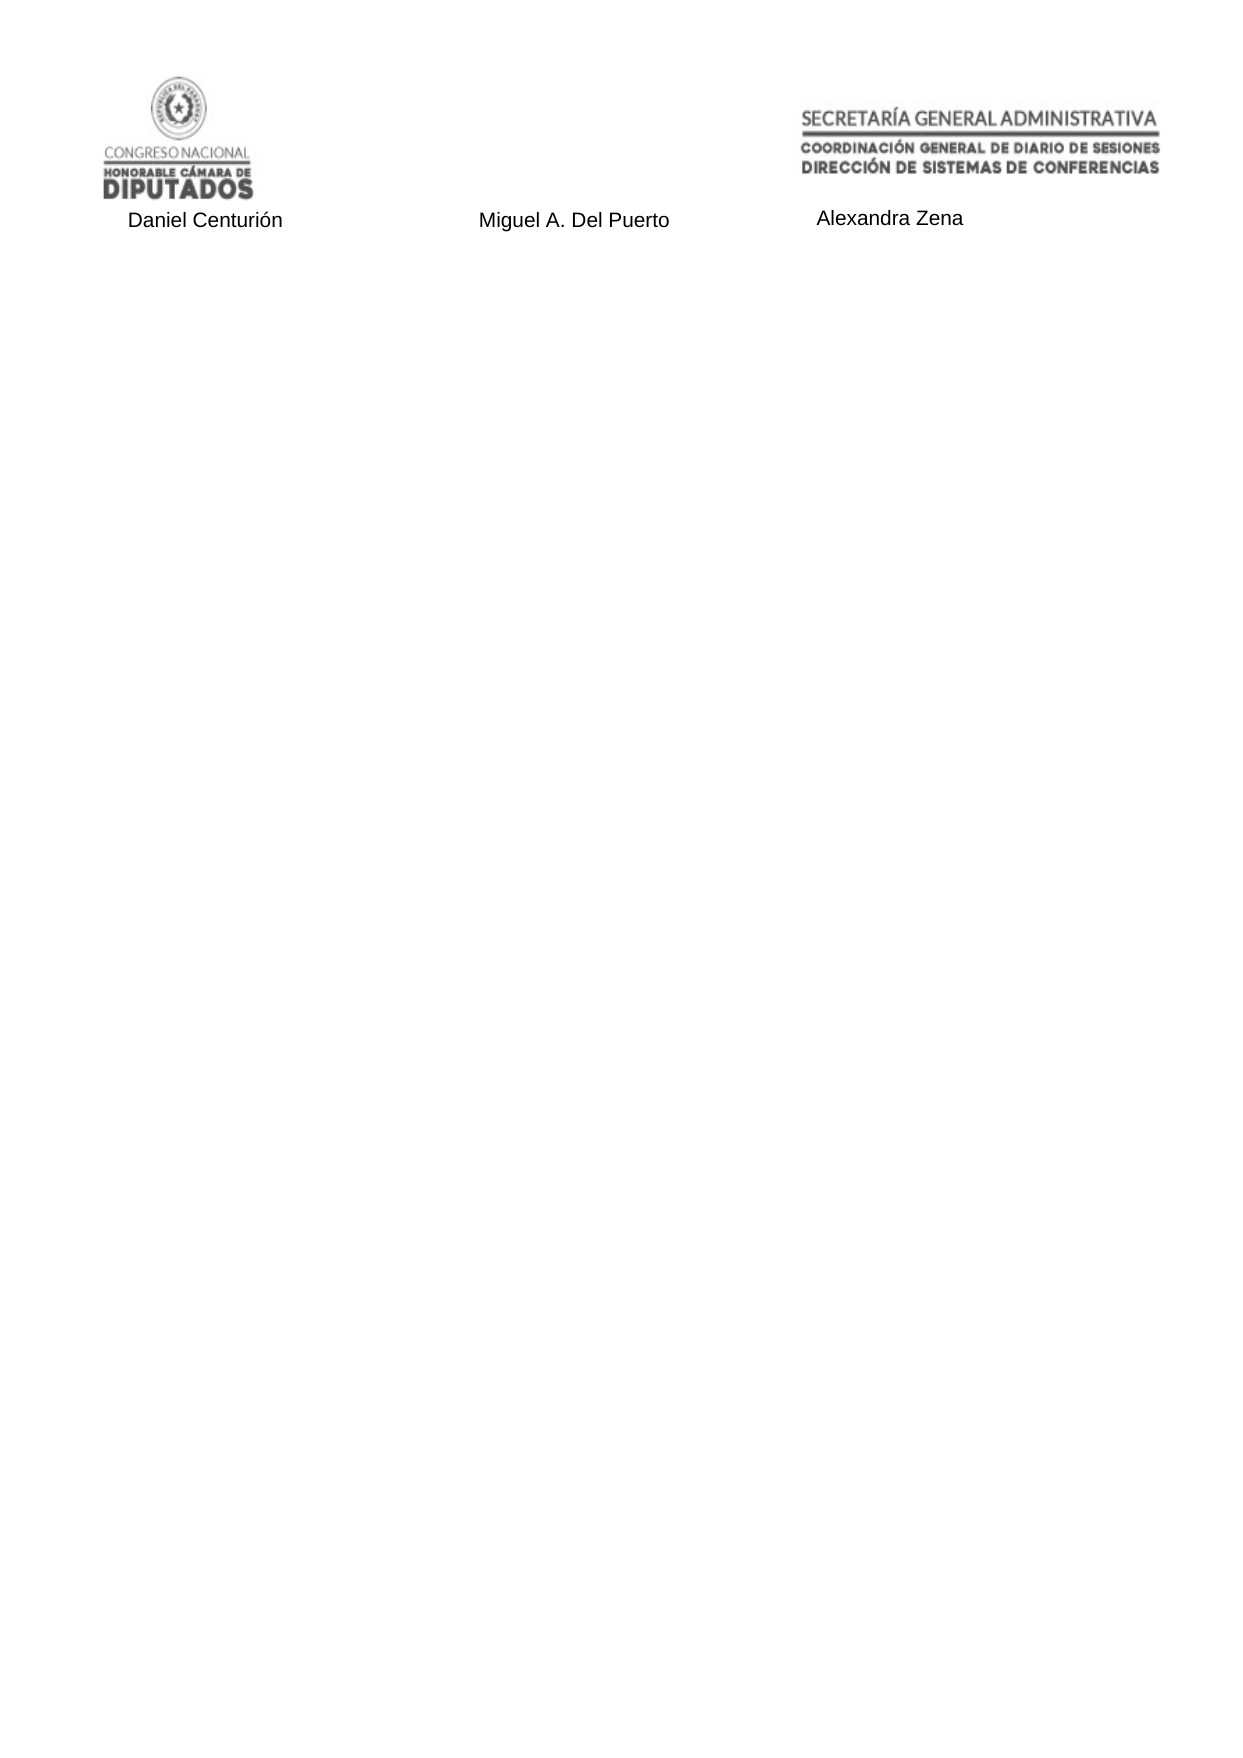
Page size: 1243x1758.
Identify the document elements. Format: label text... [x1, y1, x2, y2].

table_cell [1184, 207, 1189, 1682]
table_cell Alexandra Zena [815, 207, 1183, 1682]
table_cell Miguel A. Del Puerto [476, 207, 815, 1682]
table_cell [462, 207, 476, 1682]
table_cell [60, 207, 124, 1682]
table_cell Daniel Centurión [125, 207, 462, 1682]
